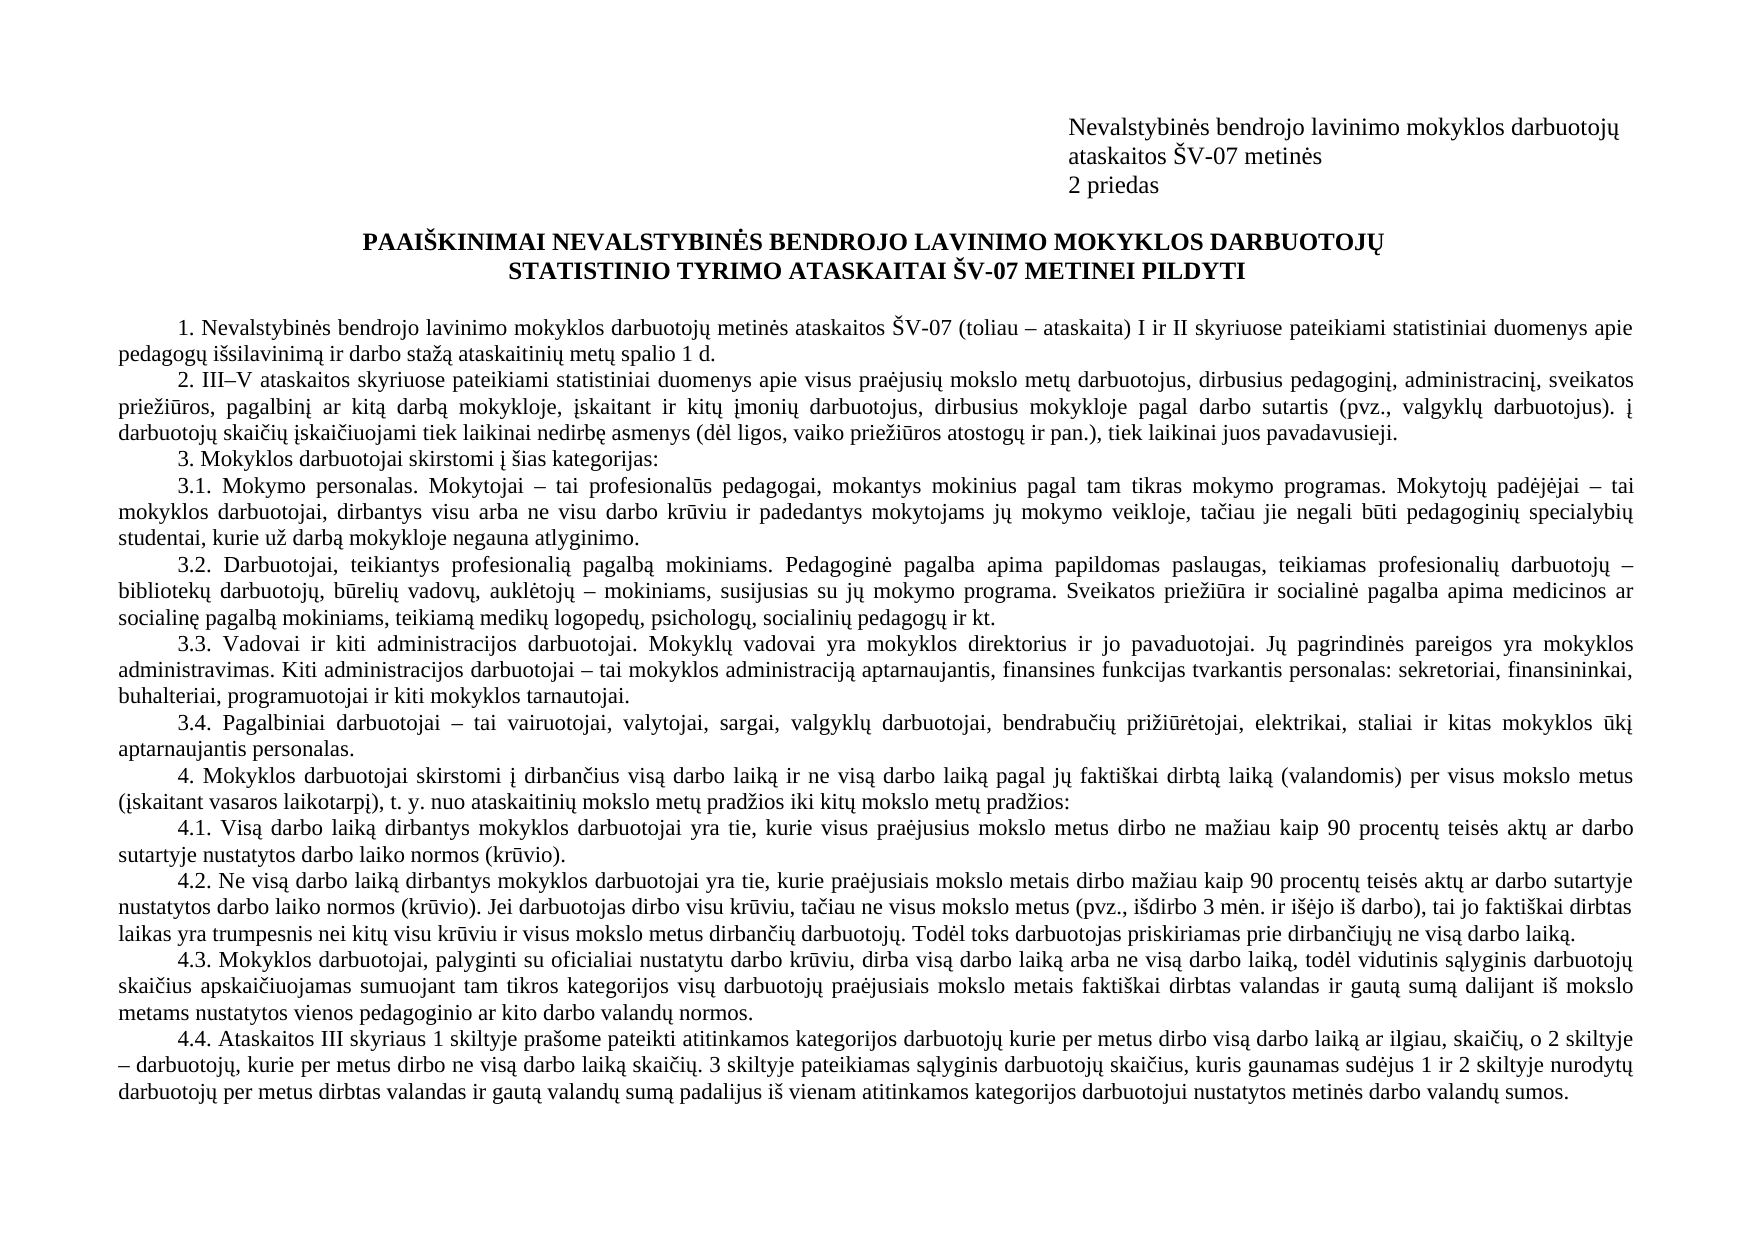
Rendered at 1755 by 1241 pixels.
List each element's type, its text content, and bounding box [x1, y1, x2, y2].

text 1. Nevalstybinės bendrojo lavinimo mokyklos darbuotojų metinės ataskaitos ŠV-07 (toliau – ataskaita) I ir II skyriuose pateikiami statistiniai duomenys apie pedagogų išsilavinimą ir darbo stažą ataskaitinių metų spalio 1 d. [118, 314, 1636, 366]
text 3.3. Vadovai ir kiti administracijos darbuotojai. Mokyklų vadovai yra mokyklos direktorius ir jo pavaduotojai. Jų pagrindinės pareigos yra mokyklos administravimas. Kiti administracijos darbuotojai – tai mokyklos administraciją aptarnaujantis, finansines funkcijas tvarkantis personalas: sekretoriai, finansininkai, buhalteriai, programuotojai ir kiti mokyklos tarnautojai. [118, 630, 1636, 709]
text 2. III–V ataskaitos skyriuose pateikiami statistiniai duomenys apie visus praėjusių mokslo metų darbuotojus, dirbusius pedagoginį, administracinį, sveikatos priežiūros, pagalbinį ar kitą darbą mokykloje, įskaitant ir kitų įmonių darbuotojus, dirbusius mokykloje pagal darbo sutartis (pvz., valgyklų darbuotojus). į darbuotojų skaičių įskaičiuojami tiek laikinai nedirbę asmenys (dėl ligos, vaiko priežiūros atostogų ir pan.), tiek laikinai juos pavadavusieji. [118, 366, 1636, 445]
text PAAIŠKINIMAI NEVALSTYBINĖS BENDROJO LAVINIMO MOKYKLOS DARBUOTOJŲ STATISTINIO TYRIMO ATASKAITAI ŠV-07 METINEI PILDYTI [118, 227, 1636, 285]
text 4.2. Ne visą darbo laiką dirbantys mokyklos darbuotojai yra tie, kurie praėjusiais mokslo metais dirbo mažiau kaip 90 procentų teisės aktų ar darbo sutartyje nustatytos darbo laiko normos (krūvio). Jei darbuotojas dirbo visu krūviu, tačiau ne visus mokslo metus (pvz., išdirbo 3 mėn. ir išėjo iš darbo), tai jo faktiškai dirbtas laikas yra trumpesnis nei kitų visu krūviu ir visus mokslo metus dirbančių darbuotojų. Todėl toks darbuotojas priskiriamas prie dirbančiųjų ne visą darbo laiką. [118, 867, 1636, 946]
text 4.4. Ataskaitos III skyriaus 1 skiltyje prašome pateikti atitinkamos kategorijos darbuotojų kurie per metus dirbo visą darbo laiką ar ilgiau, skaičių, o 2 skiltyje – darbuotojų, kurie per metus dirbo ne visą darbo laiką skaičių. 3 skiltyje pateikiamas sąlyginis darbuotojų skaičius, kuris gaunamas sudėjus 1 ir 2 skiltyje nurodytų darbuotojų per metus dirbtas valandas ir gautą valandų sumą padalijus iš vienam atitinkamos kategorijos darbuotojui nustatytos metinės darbo valandų sumos. [118, 1025, 1636, 1104]
text Nevalstybinės bendrojo lavinimo mokyklos darbuotojų ataskaitos ŠV-07 metinės [1068, 112, 1636, 170]
text 2 priedas [1068, 170, 1636, 199]
text 3. Mokyklos darbuotojai skirstomi į šias kategorijas: [118, 445, 1636, 472]
text 4. Mokyklos darbuotojai skirstomi į dirbančius visą darbo laiką ir ne visą darbo laiką pagal jų faktiškai dirbtą laiką (valandomis) per visus mokslo metus (įskaitant vasaros laikotarpį), t. y. nuo ataskaitinių mokslo metų pradžios iki kitų mokslo metų pradžios: [118, 762, 1636, 814]
text 3.1. Mokymo personalas. Mokytojai – tai profesionalūs pedagogai, mokantys mokinius pagal tam tikras mokymo programas. Mokytojų padėjėjai – tai mokyklos darbuotojai, dirbantys visu arba ne visu darbo krūviu ir padedantys mokytojams jų mokymo veikloje, tačiau jie negali būti pedagoginių specialybių studentai, kurie už darbą mokykloje negauna atlyginimo. [118, 472, 1636, 551]
text 3.4. Pagalbiniai darbuotojai – tai vairuotojai, valytojai, sargai, valgyklų darbuotojai, bendrabučių prižiūrėtojai, elektrikai, staliai ir kitas mokyklos ūkį aptarnaujantis personalas. [118, 709, 1636, 762]
text 4.1. Visą darbo laiką dirbantys mokyklos darbuotojai yra tie, kurie visus praėjusius mokslo metus dirbo ne mažiau kaip 90 procentų teisės aktų ar darbo sutartyje nustatytos darbo laiko normos (krūvio). [118, 814, 1636, 867]
text 3.2. Darbuotojai, teikiantys profesionalią pagalbą mokiniams. Pedagoginė pagalba apima papildomas paslaugas, teikiamas profesionalių darbuotojų – bibliotekų darbuotojų, būrelių vadovų, auklėtojų – mokiniams, susijusias su jų mokymo programa. Sveikatos priežiūra ir socialinė pagalba apima medicinos ar socialinę pagalbą mokiniams, teikiamą medikų logopedų, psichologų, socialinių pedagogų ir kt. [118, 551, 1636, 630]
text 4.3. Mokyklos darbuotojai, palyginti su oficialiai nustatytu darbo krūviu, dirba visą darbo laiką arba ne visą darbo laiką, todėl vidutinis sąlyginis darbuotojų skaičius apskaičiuojamas sumuojant tam tikros kategorijos visų darbuotojų praėjusiais mokslo metais faktiškai dirbtas valandas ir gautą sumą dalijant iš mokslo metams nustatytos vienos pedagoginio ar kito darbo valandų normos. [118, 946, 1636, 1025]
